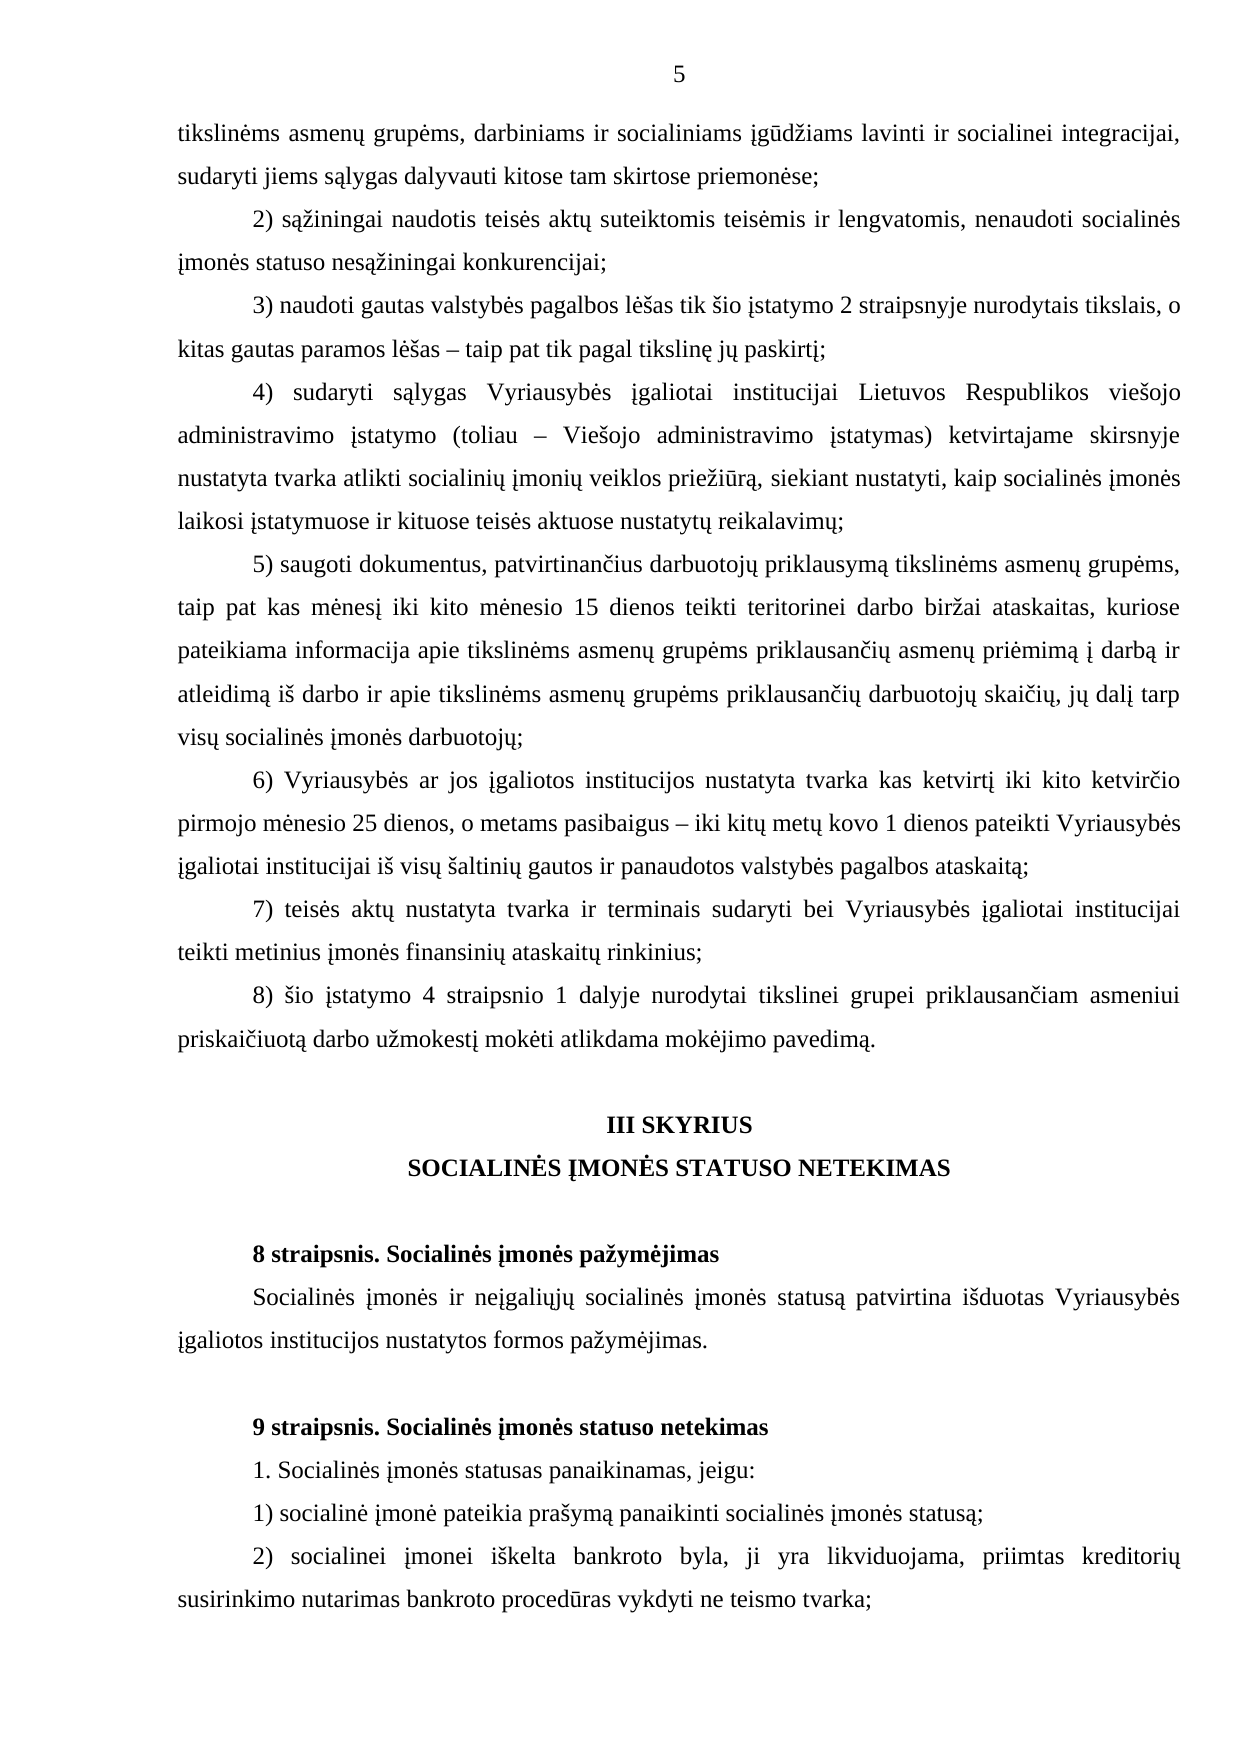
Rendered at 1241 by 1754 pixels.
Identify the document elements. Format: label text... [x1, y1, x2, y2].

text tikslinėms asmenų grupėms, darbiniams ir socialiniams įgūdžiams lavinti ir socialinei integracijai, sudaryti jiems sąlygas dalyvauti kitose tam skirtose priemonėse; [177, 118, 1181, 190]
text 8) šio įstatymo 4 straipsnio 1 dalyje nurodytai tikslinei grupei priklausančiam asmeniui priskaičiuotą darbo užmokestį mokėti atlikdama mokėjimo pavedimą. [177, 981, 1181, 1052]
text 9 straipsnis. Socialinės įmonės statuso netekimas [177, 1412, 1181, 1441]
text 7) teisės aktų nustatyta tvarka ir terminais sudaryti bei Vyriausybės įgaliotai institucijai teikti metinius įmonės finansinių ataskaitų rinkinius; [177, 894, 1181, 966]
text 6) Vyriausybės ar jos įgaliotos institucijos nustatyta tvarka kas ketvirtį iki kito ketvirčio pirmojo mėnesio 25 dienos, o metams pasibaigus – iki kitų metų kovo 1 dienos pateikti Vyriausybės įgaliotai institucijai iš visų šaltinių gautos ir panaudotos valstybės pagalbos ataskaitą; [177, 765, 1181, 880]
text Socialinės įmonės statuso NETEKIMAS [177, 1153, 1181, 1182]
text 5) saugoti dokumentus, patvirtinančius darbuotojų priklausymą tikslinėms asmenų grupėms, taip pat kas mėnesį iki kito mėnesio 15 dienos teikti teritorinei darbo biržai ataskaitas, kuriose pateikiama informacija apie tikslinėms asmenų grupėms priklausančių asmenų priėmimą į darbą ir atleidimą iš darbo ir apie tikslinėms asmenų grupėms priklausančių darbuotojų skaičių, jų dalį tarp visų socialinės įmonės darbuotojų; [177, 549, 1181, 751]
text 1) socialinė įmonė pateikia prašymą panaikinti socialinės įmonės statusą; [177, 1498, 1181, 1527]
text 8 straipsnis. Socialinės įmonės pažymėjimas [177, 1239, 1181, 1268]
text 2) socialinei įmonei iškelta bankroto byla, ji yra likviduojama, priimtas kreditorių susirinkimo nutarimas bankroto procedūras vykdyti ne teismo tvarka; [177, 1541, 1181, 1613]
text 1. Socialinės įmonės statusas panaikinamas, jeigu: [177, 1455, 1181, 1484]
text III skyrius [177, 1110, 1181, 1139]
text 2) sąžiningai naudotis teisės aktų suteiktomis teisėmis ir lengvatomis, nenaudoti socialinės įmonės statuso nesąžiningai konkurencijai; [177, 204, 1181, 276]
text 4) sudaryti sąlygas Vyriausybės įgaliotai institucijai Lietuvos Respublikos viešojo administravimo įstatymo (toliau – Viešojo administravimo įstatymas) ketvirtajame skirsnyje nustatyta tvarka atlikti socialinių įmonių veiklos priežiūrą, siekiant nustatyti, kaip socialinės įmonės laikosi įstatymuose ir kituose teisės aktuose nustatytų reikalavimų; [177, 377, 1181, 535]
text 3) naudoti gautas valstybės pagalbos lėšas tik šio įstatymo 2 straipsnyje nurodytais tikslais, o kitas gautas paramos lėšas – taip pat tik pagal tikslinę jų paskirtį; [177, 291, 1181, 362]
text Socialinės įmonės ir neįgaliųjų socialinės įmonės statusą patvirtina išduotas Vyriausybės įgaliotos institucijos nustatytos formos pažymėjimas. [177, 1282, 1181, 1354]
